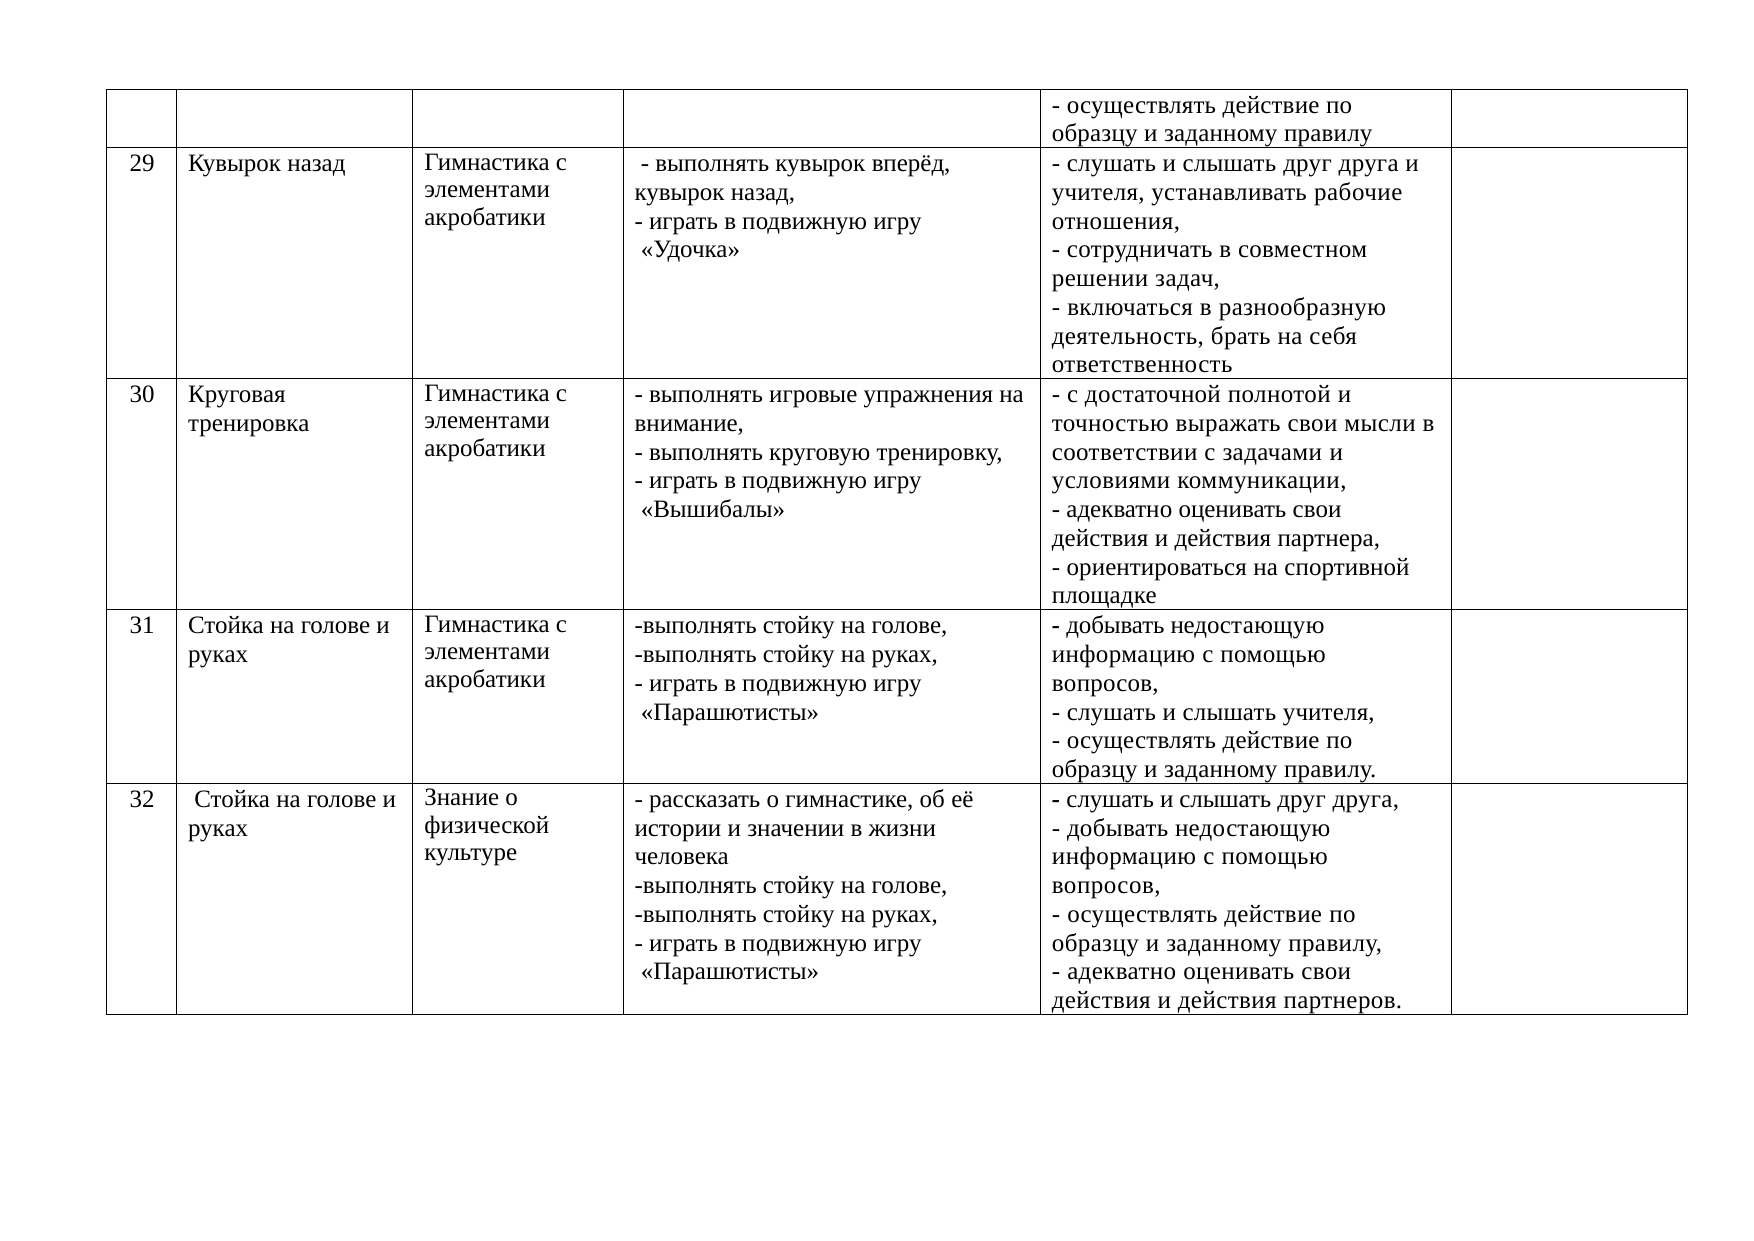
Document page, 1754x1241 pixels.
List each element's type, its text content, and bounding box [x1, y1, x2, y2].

table_cell [107, 90, 176, 147]
table_cell [624, 90, 1040, 147]
table_cell Гимнастика с элементами акробатики [413, 379, 623, 609]
table_cell Стойка на голове и руках [177, 610, 412, 783]
table_cell 29 [107, 148, 176, 378]
table_cell - выполнять игровые упражнения на внимание, - выполнять круговую тренировку, - играть в подвижную игру «Вышибалы» [624, 379, 1040, 609]
table_cell Кувырок назад [177, 148, 412, 378]
table_cell Гимнастика с элементами акробатики [413, 148, 623, 378]
table_cell Гимнастика с элементами акробатики [413, 610, 623, 783]
table_cell [1452, 784, 1687, 1014]
table_cell - рассказать о гимнастике, об её истории и значении в жизни человека -выполнять стойку на голове, -выполнять стойку на руках, - играть в подвижную игру «Парашютисты» [624, 784, 1040, 1014]
table_cell [1452, 90, 1687, 147]
table_cell [177, 90, 412, 147]
table_cell 32 [107, 784, 176, 1014]
table_cell [1452, 610, 1687, 783]
table_cell -выполнять стойку на голове, -выполнять стойку на руках, - играть в подвижную игру «Парашютисты» [624, 610, 1040, 783]
table_cell 30 [107, 379, 176, 609]
table_cell Стойка на голове и руках [177, 784, 412, 1014]
table_cell [1452, 148, 1687, 378]
table_cell Знание о физической культуре [413, 784, 623, 1014]
table_cell [413, 90, 623, 147]
table_cell - выполнять кувырок вперёд, кувырок назад, - играть в подвижную игру «Удочка» [624, 148, 1040, 378]
table_cell [1452, 379, 1687, 609]
table_cell Круговая тренировка [177, 379, 412, 609]
table_cell 31 [107, 610, 176, 783]
